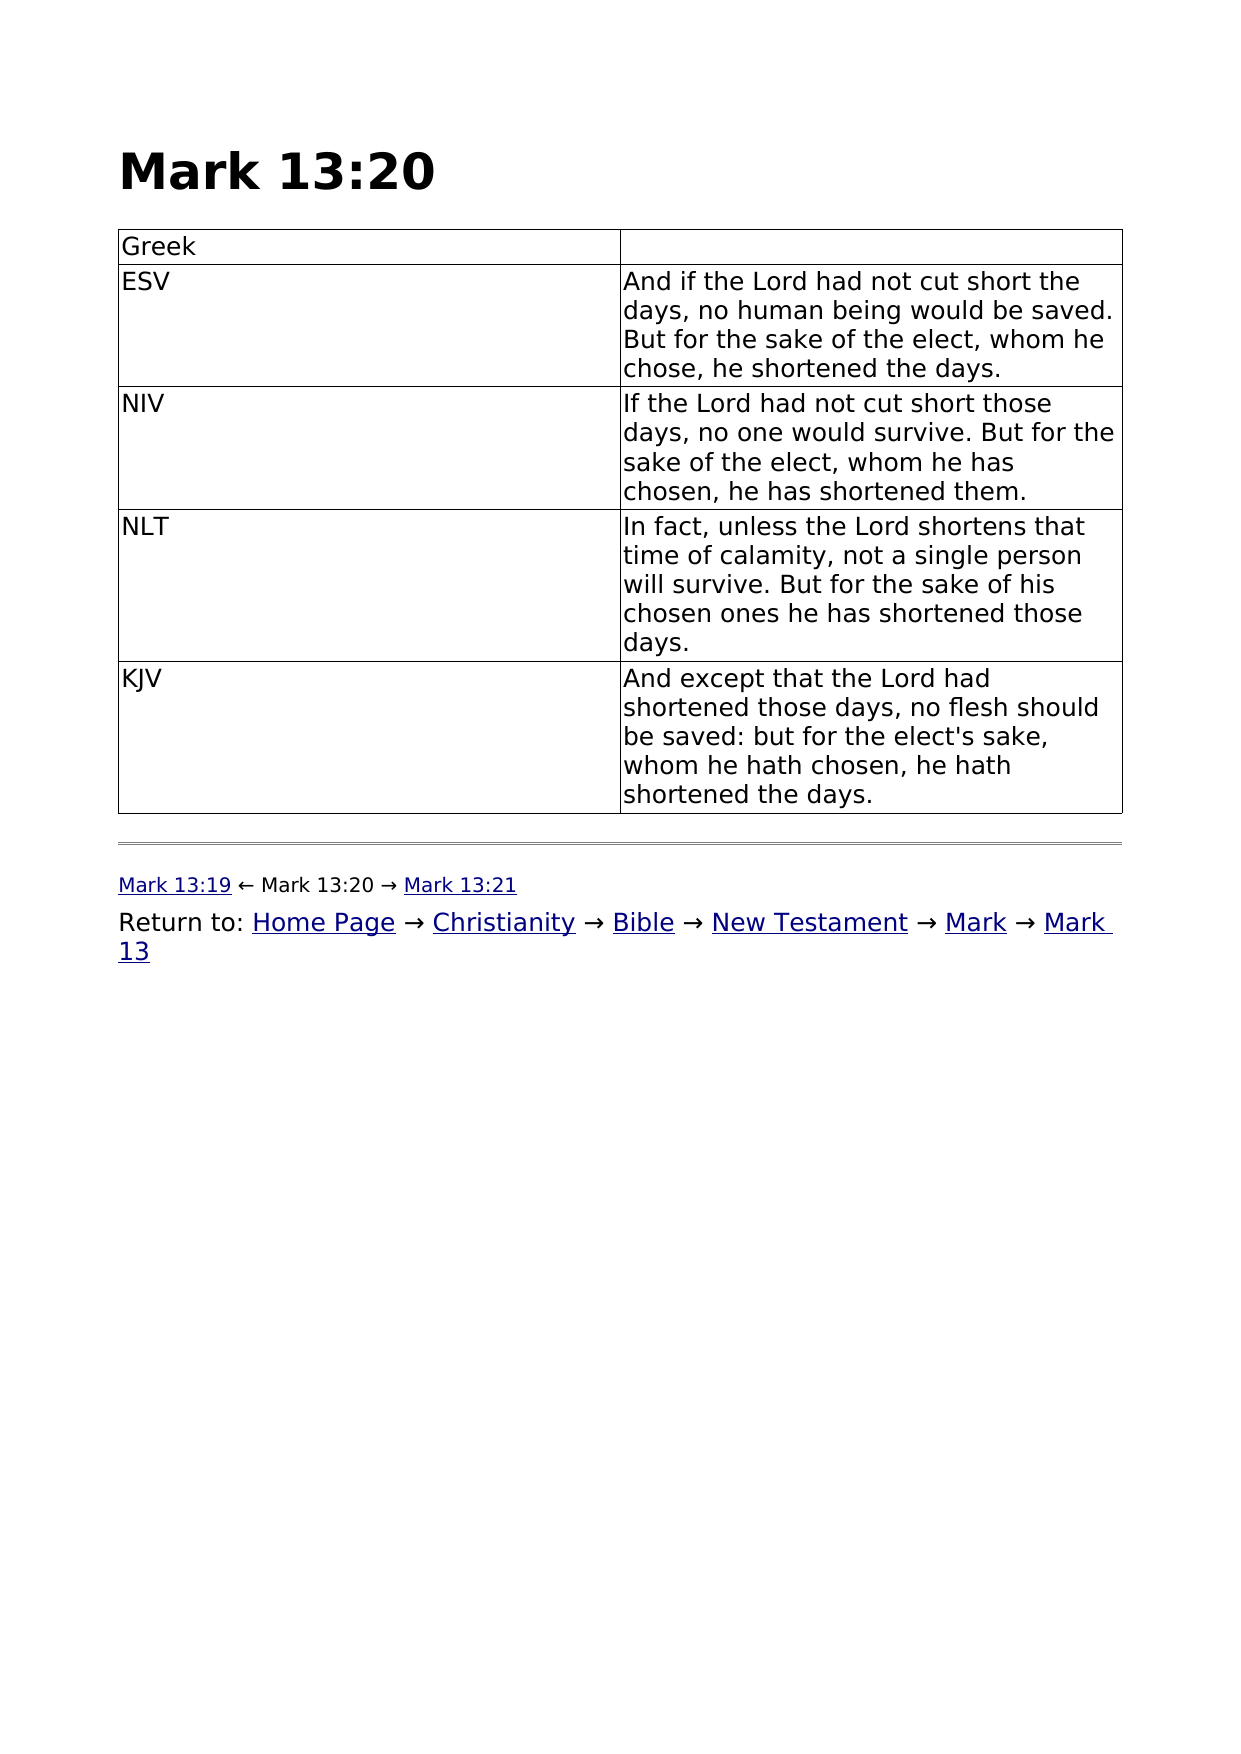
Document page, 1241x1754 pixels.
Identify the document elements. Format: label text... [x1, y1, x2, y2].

table_cell KJV [119, 662, 620, 812]
table_header Greek [119, 230, 620, 264]
table_cell If the Lord had not cut short those days, no one would survive. But for the sake of the elect, whom he has chosen, he has shortened them. [621, 387, 1122, 509]
table_cell And except that the Lord had shortened those days, no flesh should be saved: but for the elect's sake, whom he hath chosen, he hath shortened the days. [621, 662, 1122, 812]
table_cell And if the Lord had not cut short the days, no human being would be saved. But for the sake of the elect, whom he chose, he shortened the days. [621, 265, 1122, 386]
text Mark 13:19 ← Mark 13:20 → Mark 13:21 [118, 874, 1122, 908]
table_cell NLT [119, 510, 620, 661]
table_cell NIV [119, 387, 620, 509]
text Return to: Home Page → Christianity → Bible → New Testament → Mark → Mark 13 [118, 908, 1122, 966]
subtitle Mark 13:20 [118, 143, 1122, 201]
table_header [621, 230, 1122, 264]
table_cell ESV [119, 265, 620, 386]
table_cell In fact, unless the Lord shortens that time of calamity, not a single person will survive. But for the sake of his chosen ones he has shortened those days. [621, 510, 1122, 661]
